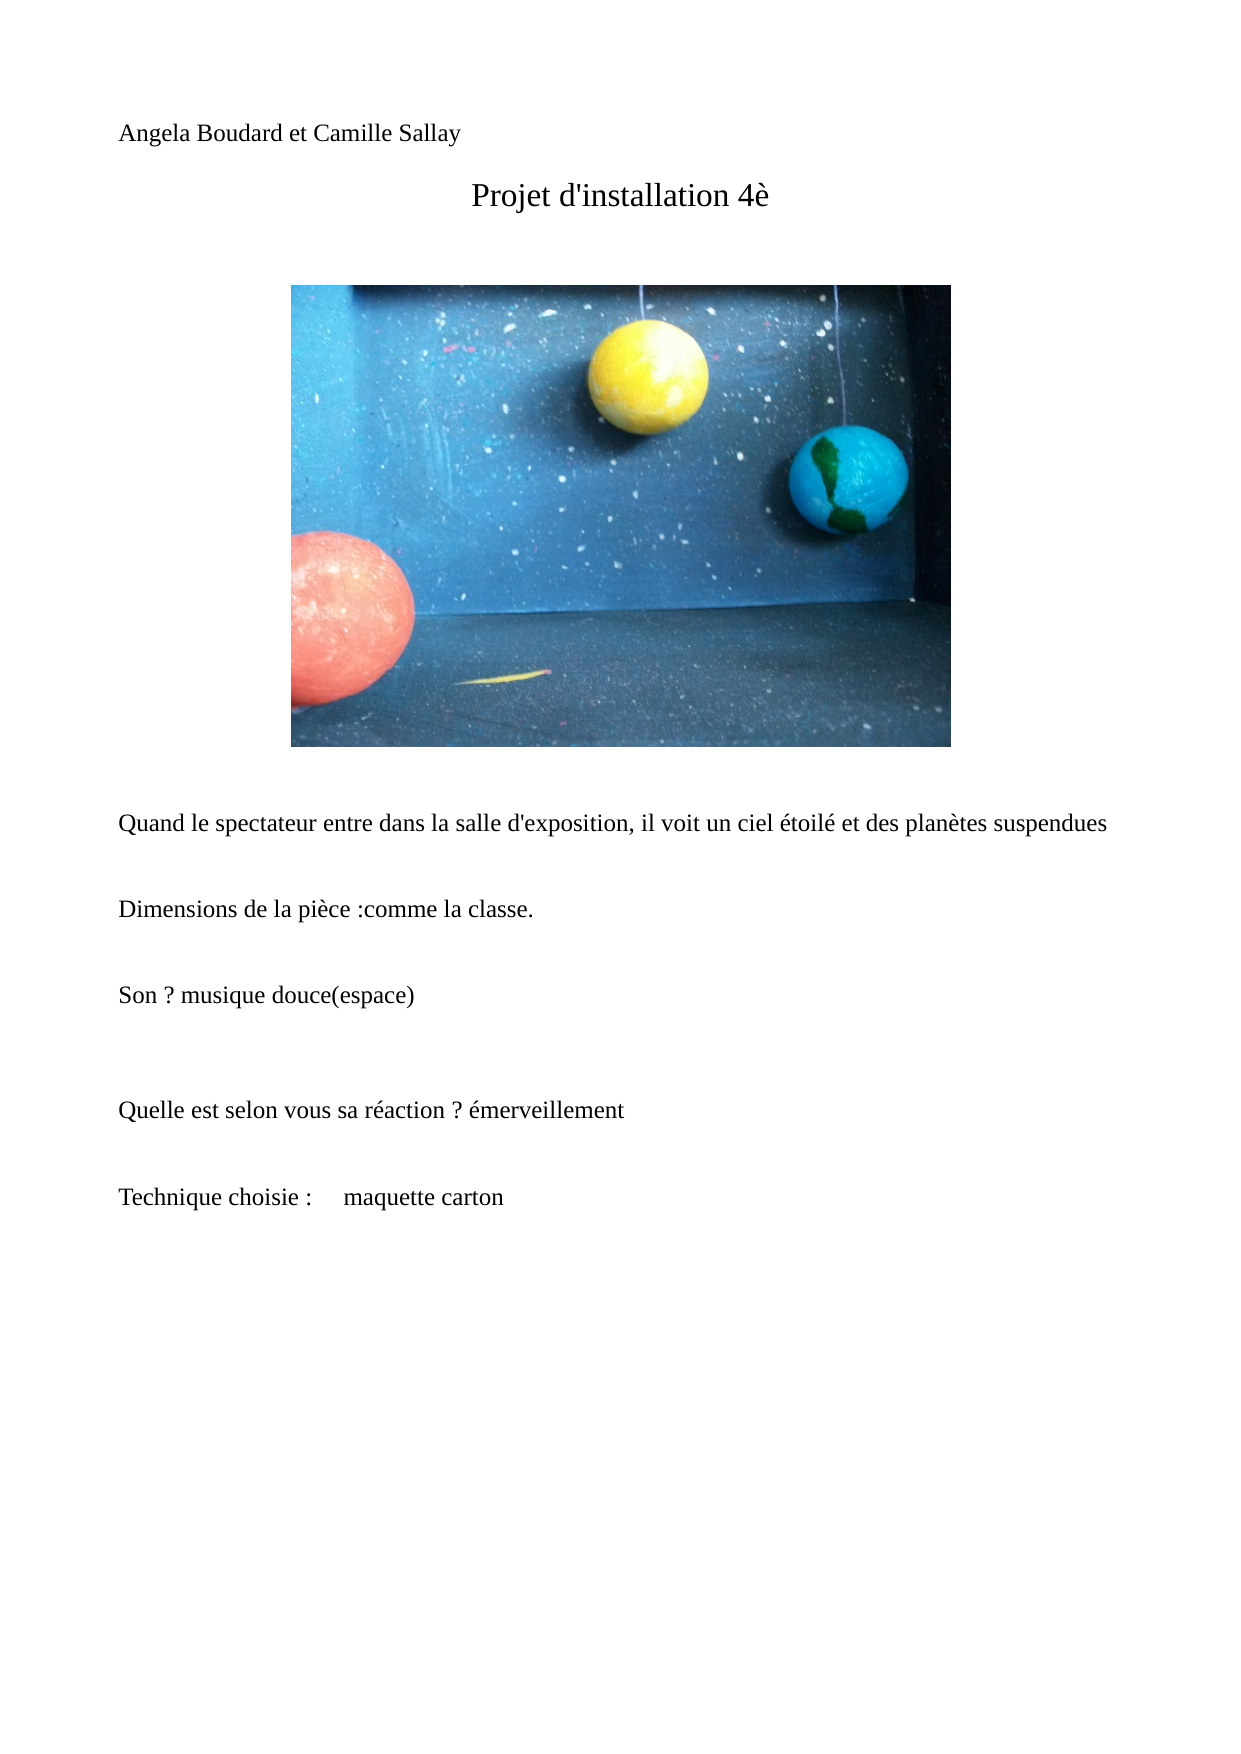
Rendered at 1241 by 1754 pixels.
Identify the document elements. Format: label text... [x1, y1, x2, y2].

text Dimensions de la pièce :comme la classe. [118, 894, 1122, 923]
text Angela Boudard et Camille Sallay [118, 118, 1122, 147]
picture [291, 285, 951, 747]
text Technique choisie : maquette carton [118, 1182, 1122, 1211]
text Projet d'installation 4è [118, 176, 1122, 214]
text Son ? musique douce(espace) [118, 981, 1122, 1009]
text Quelle est selon vous sa réaction ? émerveillement [118, 1096, 1122, 1124]
text Quand le spectateur entre dans la salle d'exposition, il voit un ciel étoilé et des planètes suspendues [118, 808, 1122, 837]
